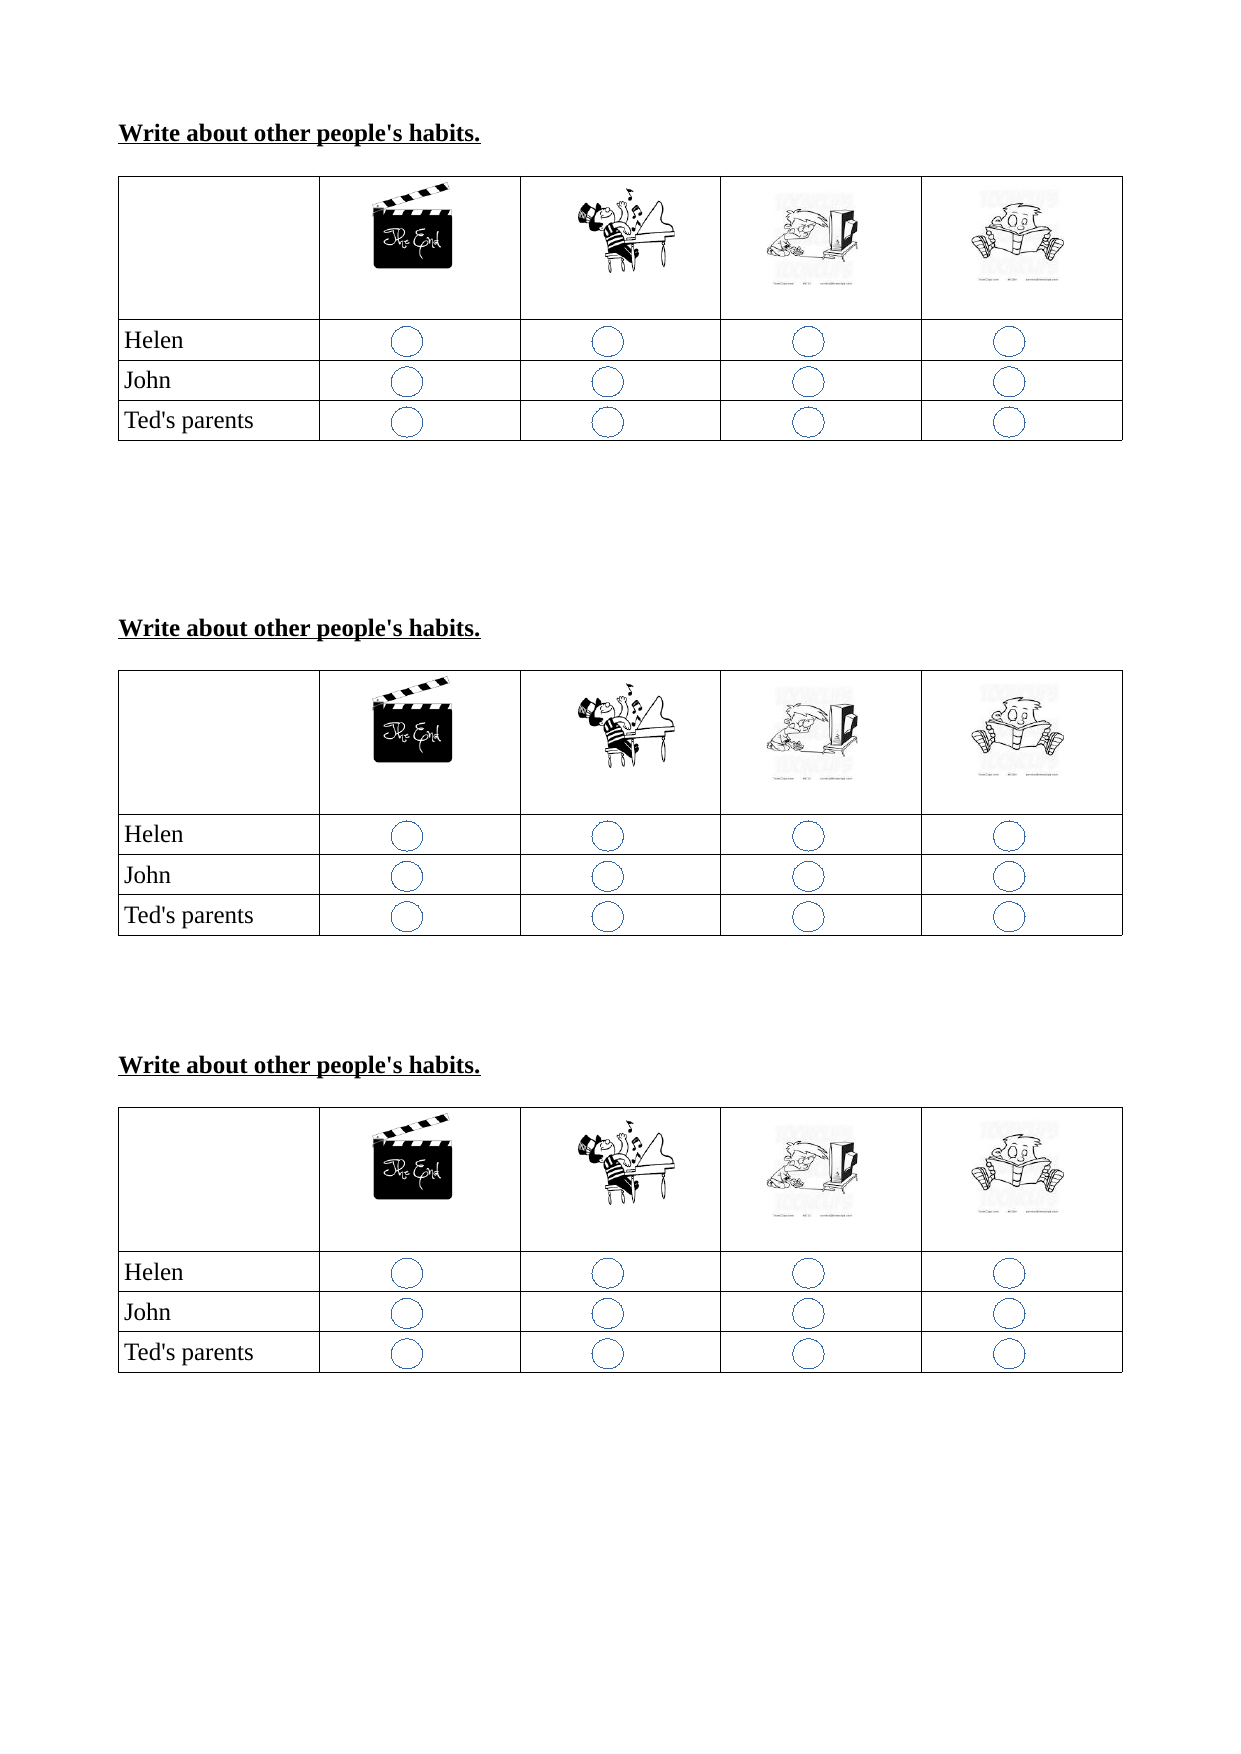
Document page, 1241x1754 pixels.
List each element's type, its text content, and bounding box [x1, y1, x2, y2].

picture [578, 1120, 675, 1205]
picture [766, 188, 858, 285]
table_cell [320, 320, 520, 359]
table_header [521, 1108, 720, 1251]
table_cell Ted's parents [119, 1332, 319, 1372]
picture [369, 1113, 453, 1201]
table_cell John [119, 855, 319, 894]
table_cell John [119, 1292, 319, 1331]
table_cell [320, 1292, 520, 1331]
table_cell [521, 1252, 720, 1291]
table_header [119, 1108, 319, 1251]
table_header [721, 189, 921, 319]
table_cell [521, 320, 720, 359]
table_cell [721, 361, 921, 400]
table_cell Helen [119, 320, 319, 359]
table_cell [521, 855, 720, 894]
table_header [922, 671, 1122, 814]
table_cell [320, 815, 520, 854]
picture [369, 676, 453, 764]
table_header [922, 1213, 1122, 1251]
table_cell [320, 1252, 520, 1291]
table_cell Ted's parents [119, 401, 319, 440]
table_cell Ted's parents [119, 895, 319, 935]
table_header [320, 177, 520, 319]
table_cell [721, 1332, 921, 1372]
table_header [521, 177, 720, 319]
picture [369, 182, 453, 270]
table_cell John [119, 361, 319, 400]
text Write about other people's habits. [118, 1050, 1122, 1078]
table_header [922, 1108, 1122, 1212]
table_header [521, 671, 720, 683]
text Write about other people's habits. [118, 613, 1122, 641]
table_cell [320, 895, 520, 935]
table_header [521, 684, 720, 814]
table_cell [922, 1332, 1122, 1372]
table_cell [922, 361, 1122, 400]
table_cell [922, 1292, 1122, 1331]
table_cell [721, 895, 921, 935]
table_cell [320, 361, 520, 400]
table_header [119, 671, 319, 814]
table_cell [922, 855, 1122, 894]
table_header [721, 177, 921, 188]
picture [578, 188, 675, 273]
table_cell Helen [119, 1252, 319, 1291]
table_cell [521, 401, 720, 440]
picture [578, 683, 675, 768]
table_cell [521, 895, 720, 935]
table_cell [721, 855, 921, 894]
picture [971, 679, 1064, 776]
table_cell [521, 361, 720, 400]
table_cell [922, 320, 1122, 359]
table_cell [521, 1292, 720, 1331]
table_cell [721, 1292, 921, 1331]
table_cell [521, 1332, 720, 1372]
table_cell [721, 815, 921, 854]
table_cell [922, 895, 1122, 935]
table_header [320, 1108, 520, 1251]
table_cell [521, 815, 720, 854]
table_cell [922, 401, 1122, 440]
table_cell [922, 815, 1122, 854]
picture [971, 1116, 1064, 1213]
table_cell [320, 1332, 520, 1372]
table_header [721, 671, 921, 814]
table_cell [721, 401, 921, 440]
table_cell [320, 401, 520, 440]
table_cell [721, 320, 921, 359]
picture [971, 185, 1064, 281]
table_header [320, 671, 520, 814]
table_cell [320, 855, 520, 894]
table_header [922, 177, 1122, 319]
table_header [721, 1108, 921, 1251]
text Write about other people's habits. [118, 118, 1122, 147]
picture [766, 683, 858, 780]
table_cell [721, 1252, 921, 1291]
table_header [119, 177, 319, 319]
table_cell Helen [119, 815, 319, 854]
picture [766, 1120, 858, 1217]
table_cell [922, 1252, 1122, 1291]
